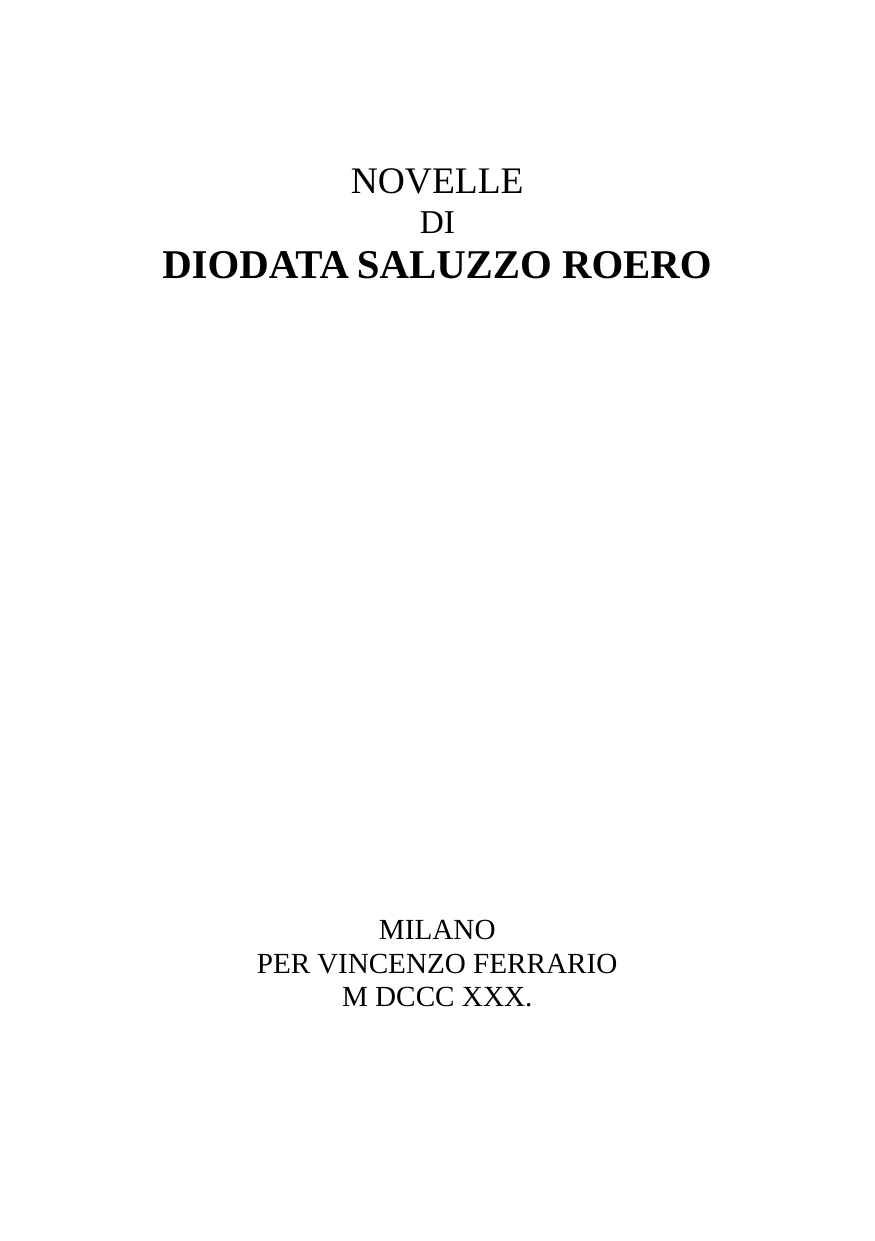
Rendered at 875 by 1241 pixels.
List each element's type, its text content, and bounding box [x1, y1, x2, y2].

text M DCCC XXX. [106, 979, 768, 1013]
subtitle DIODATA SALUZZO ROERO [106, 240, 768, 287]
text MILANO [106, 912, 768, 946]
text NOVELLE [106, 159, 768, 202]
text PER VINCENZO FERRARIO [106, 946, 768, 979]
text DI [106, 202, 768, 240]
